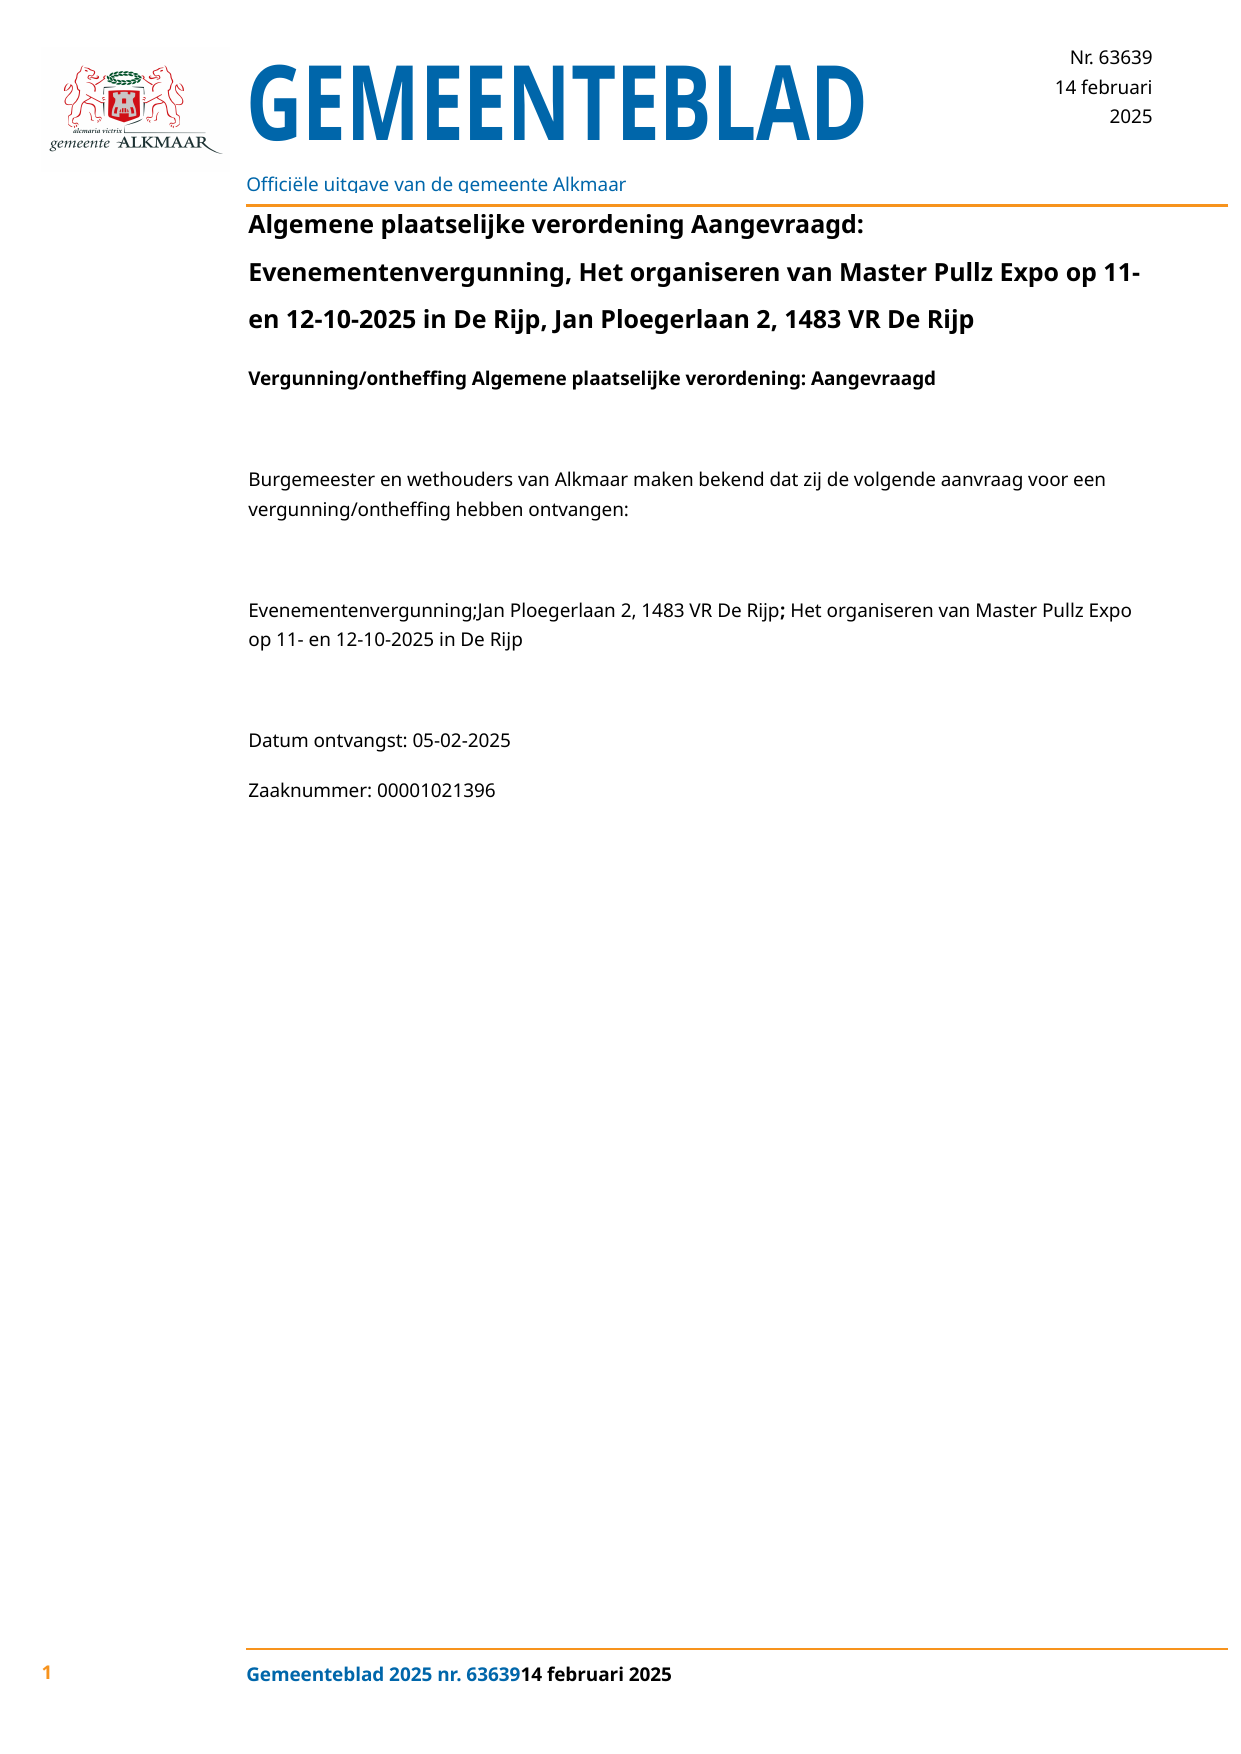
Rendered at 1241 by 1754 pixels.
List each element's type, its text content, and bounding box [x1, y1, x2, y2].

text Zaaknummer: 00001021396 [248, 778, 1152, 803]
picture [41, 47, 231, 172]
text Algemene plaatselijke verordening Aangevraagd: Evenementenvergunning, Het organiseren van Master Pullz Expo op 11- en 12-10-2025 in De Rijp, Jan Ploegerlaan 2, 1483 VR De Rijp [248, 207, 1152, 336]
text Evenementenvergunning;Jan Ploegerlaan 2, 1483 VR De Rijp; Het organiseren van Master Pullz Expo op 11- en 12-10-2025 in De Rijp [248, 597, 1152, 652]
text Burgemeester en wethouders van Alkmaar maken bekend dat zij de volgende aanvraag voor een vergunning/ontheffing hebben ontvangen: [248, 466, 1152, 522]
text Datum ontvangst: 05-02-2025 [248, 727, 1152, 753]
text Vergunning/ontheffing Algemene plaatselijke verordening: Aangevraagd [248, 366, 1152, 391]
